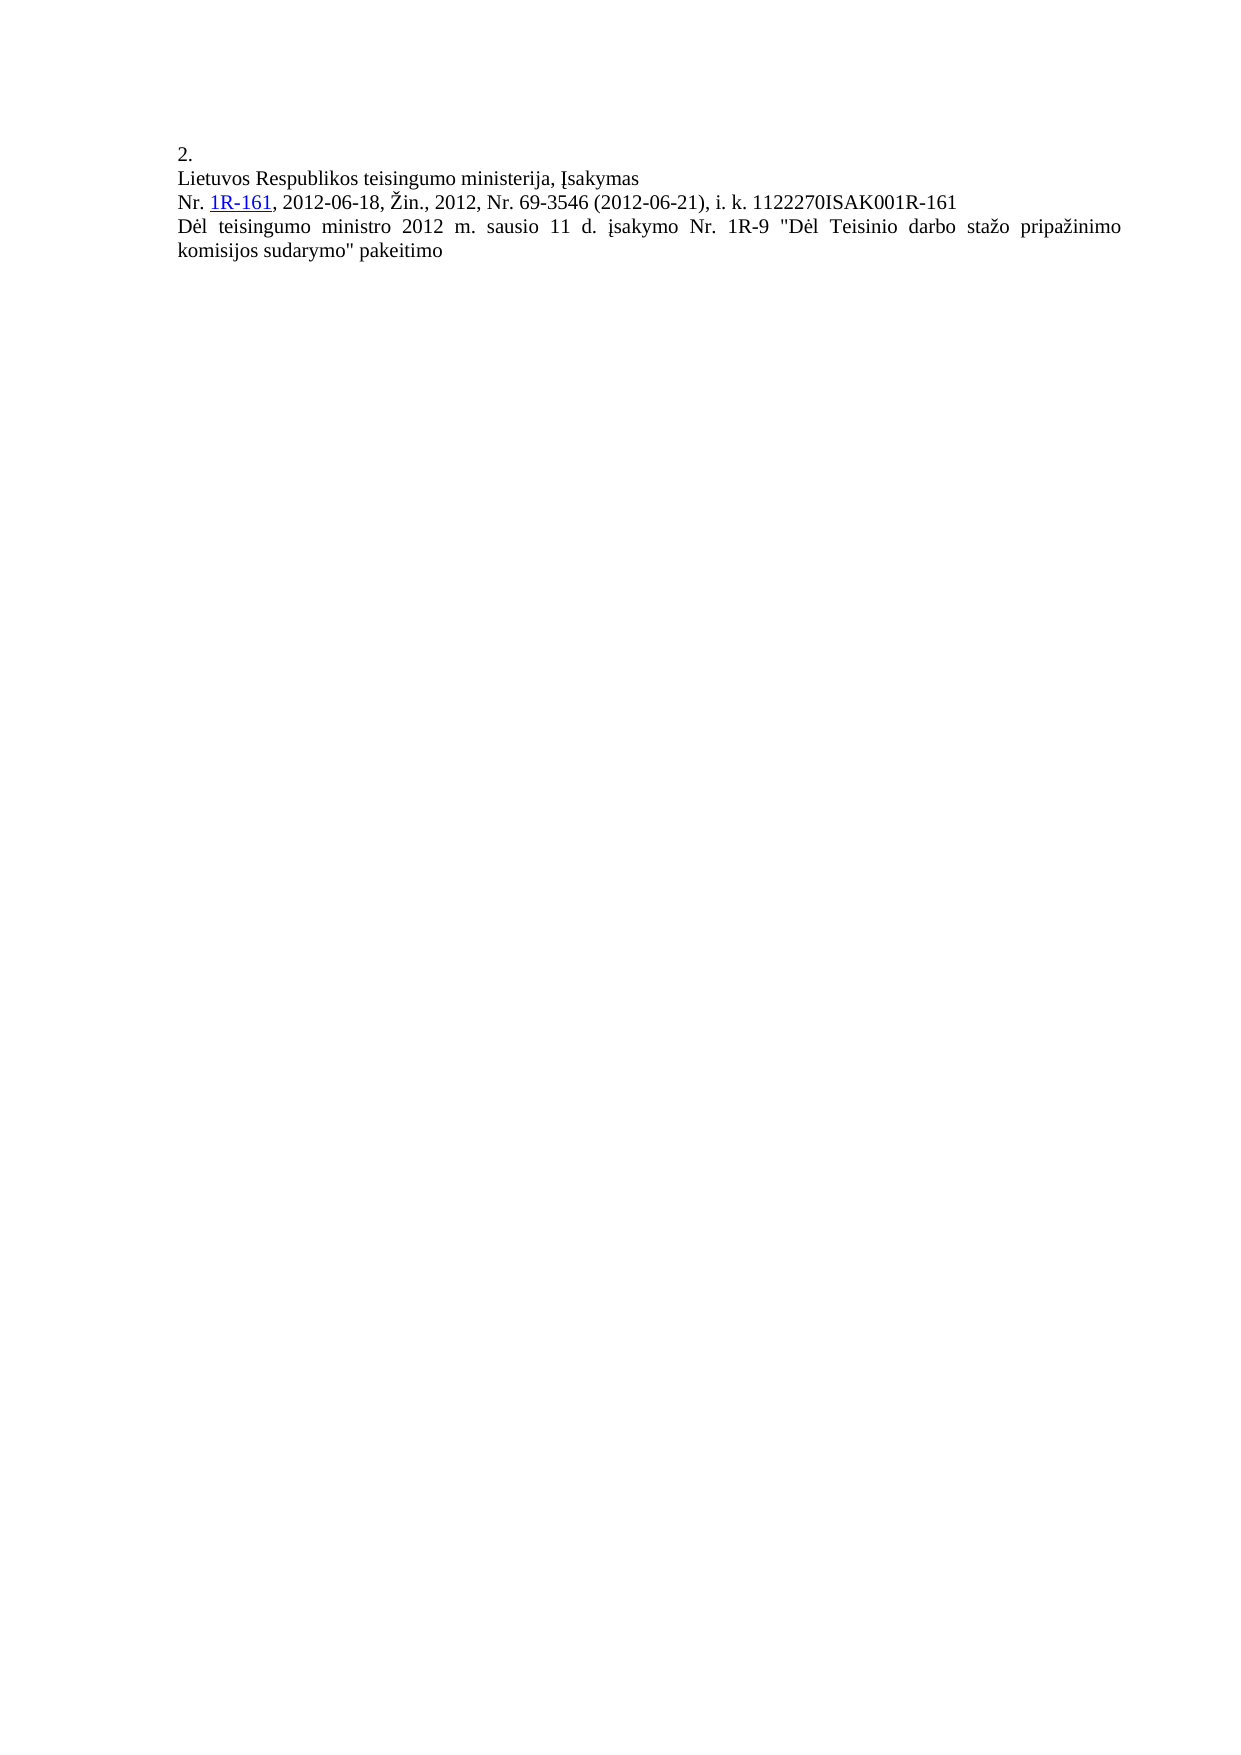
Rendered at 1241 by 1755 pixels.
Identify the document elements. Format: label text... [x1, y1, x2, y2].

text 2. [177, 142, 1122, 166]
text Lietuvos Respublikos teisingumo ministerija, Įsakymas [177, 166, 1122, 190]
text Nr. 1R-161, 2012-06-18, Žin., 2012, Nr. 69-3546 (2012-06-21), i. k. 1122270ISAK001R-161 [177, 190, 1122, 214]
text Dėl teisingumo ministro 2012 m. sausio 11 d. įsakymo Nr. 1R-9 "Dėl Teisinio darbo stažo pripažinimo komisijos sudarymo" pakeitimo [177, 214, 1122, 262]
